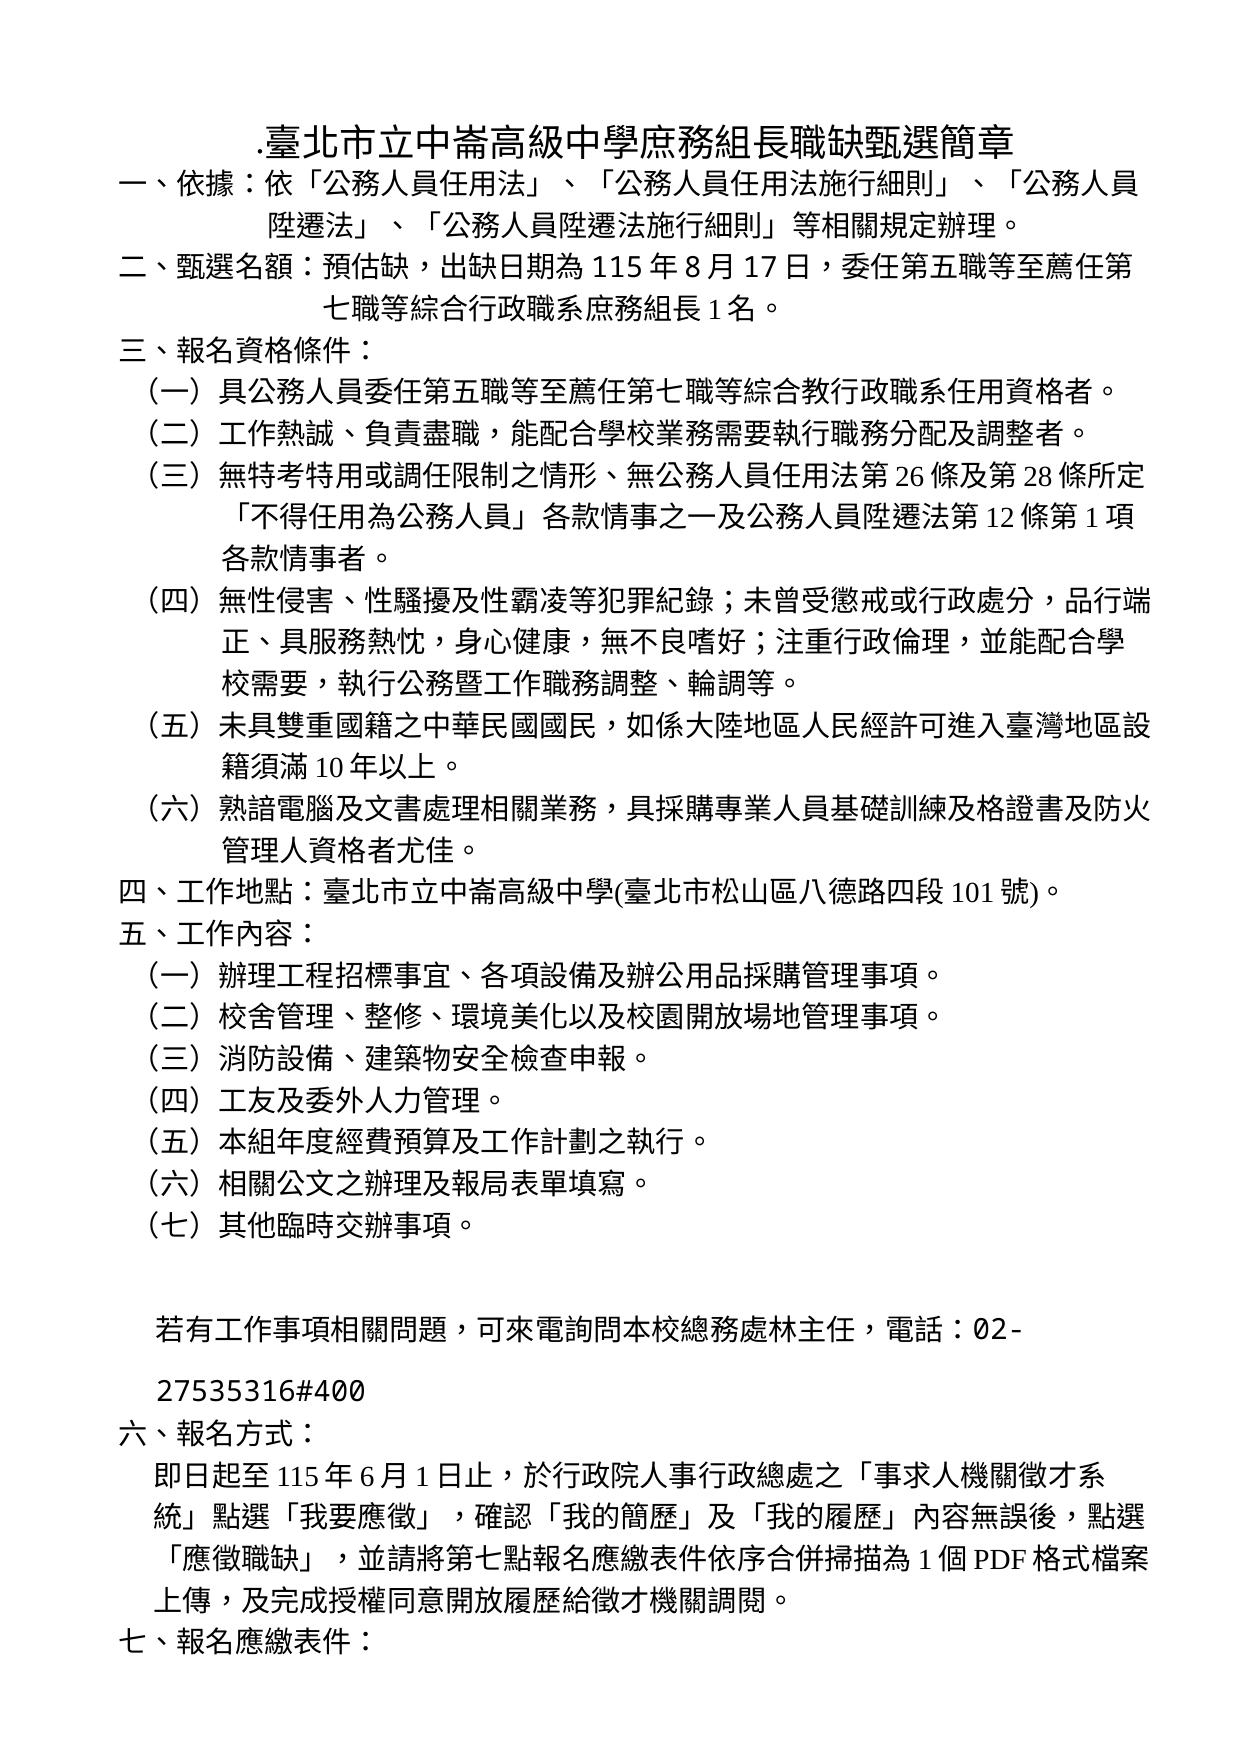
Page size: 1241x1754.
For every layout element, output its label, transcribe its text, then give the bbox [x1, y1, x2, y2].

text 五、工作內容： [118, 911, 1152, 953]
text （六）熟諳電腦及文書處理相關業務，具採購專業人員基礎訓練及格證書及防火管理人資格者尤佳。 [131, 786, 1152, 869]
text （五）本組年度經費預算及工作計劃之執行。 [131, 1119, 1152, 1161]
text （一）具公務人員委任第五職等至薦任第七職等綜合教行政職系任用資格者。 [131, 369, 1152, 411]
text （四）工友及委外人力管理。 [131, 1078, 1152, 1119]
text 若有工作事項相關問題，可來電詢問本校總務處林主任，電話：02-27535316#400 [156, 1286, 1152, 1411]
text .臺北市立中崙高級中學庶務組長職缺甄選簡章 [118, 99, 1152, 161]
text （三）無特考特用或調任限制之情形、無公務人員任用法第26條及第28條所定「不得任用為公務人員」各款情事之一及公務人員陞遷法第12條第1項各款情事者。 [131, 453, 1152, 578]
text （四）無性侵害、性騷擾及性霸凌等犯罪紀錄；未曾受懲戒或行政處分，品行端正、具服務熱忱，身心健康，無不良嗜好；注重行政倫理，並能配合學校需要，執行公務暨工作職務調整、輪調等。 [131, 578, 1152, 703]
text 二、甄選名額：預估缺，出缺日期為115年8月17日，委任第五職等至薦任第七職等綜合行政職系庶務組長1名。 [118, 244, 1152, 328]
text （五）未具雙重國籍之中華民國國民，如係大陸地區人民經許可進入臺灣地區設籍須滿10年以上。 [131, 703, 1152, 786]
text 三、報名資格條件： [118, 328, 1152, 369]
text 即日起至115年6月1日止，於行政院人事行政總處之「事求人機關徵才系統」點選「我要應徵」，確認「我的簡歷」及「我的履歷」內容無誤後，點選「應徵職缺」，並請將第七點報名應繳表件依序合併掃描為1個PDF格式檔案上傳，及完成授權同意開放履歷給徵才機關調閱。 [153, 1453, 1152, 1619]
text （一）辦理工程招標事宜、各項設備及辦公用品採購管理事項。 [131, 953, 1152, 994]
text 四、工作地點：臺北市立中崙高級中學(臺北市松山區八德路四段101號)。 [118, 869, 1152, 911]
text （三）消防設備、建築物安全檢查申報。 [131, 1036, 1152, 1078]
text （二）工作熱誠、負責盡職，能配合學校業務需要執行職務分配及調整者。 [131, 411, 1152, 453]
text 六、報名方式： [118, 1411, 1152, 1453]
text （二）校舍管理、整修、環境美化以及校園開放場地管理事項。 [131, 994, 1152, 1036]
text 七、報名應繳表件： [118, 1619, 1152, 1661]
text （七）其他臨時交辦事項。 [131, 1203, 1152, 1244]
text 一、依據：依「公務人員任用法」、「公務人員任用法施行細則」、「公務人員陞遷法」、「公務人員陞遷法施行細則」等相關規定辦理。 [118, 161, 1152, 244]
text （六）相關公文之辦理及報局表單填寫。 [131, 1161, 1152, 1203]
